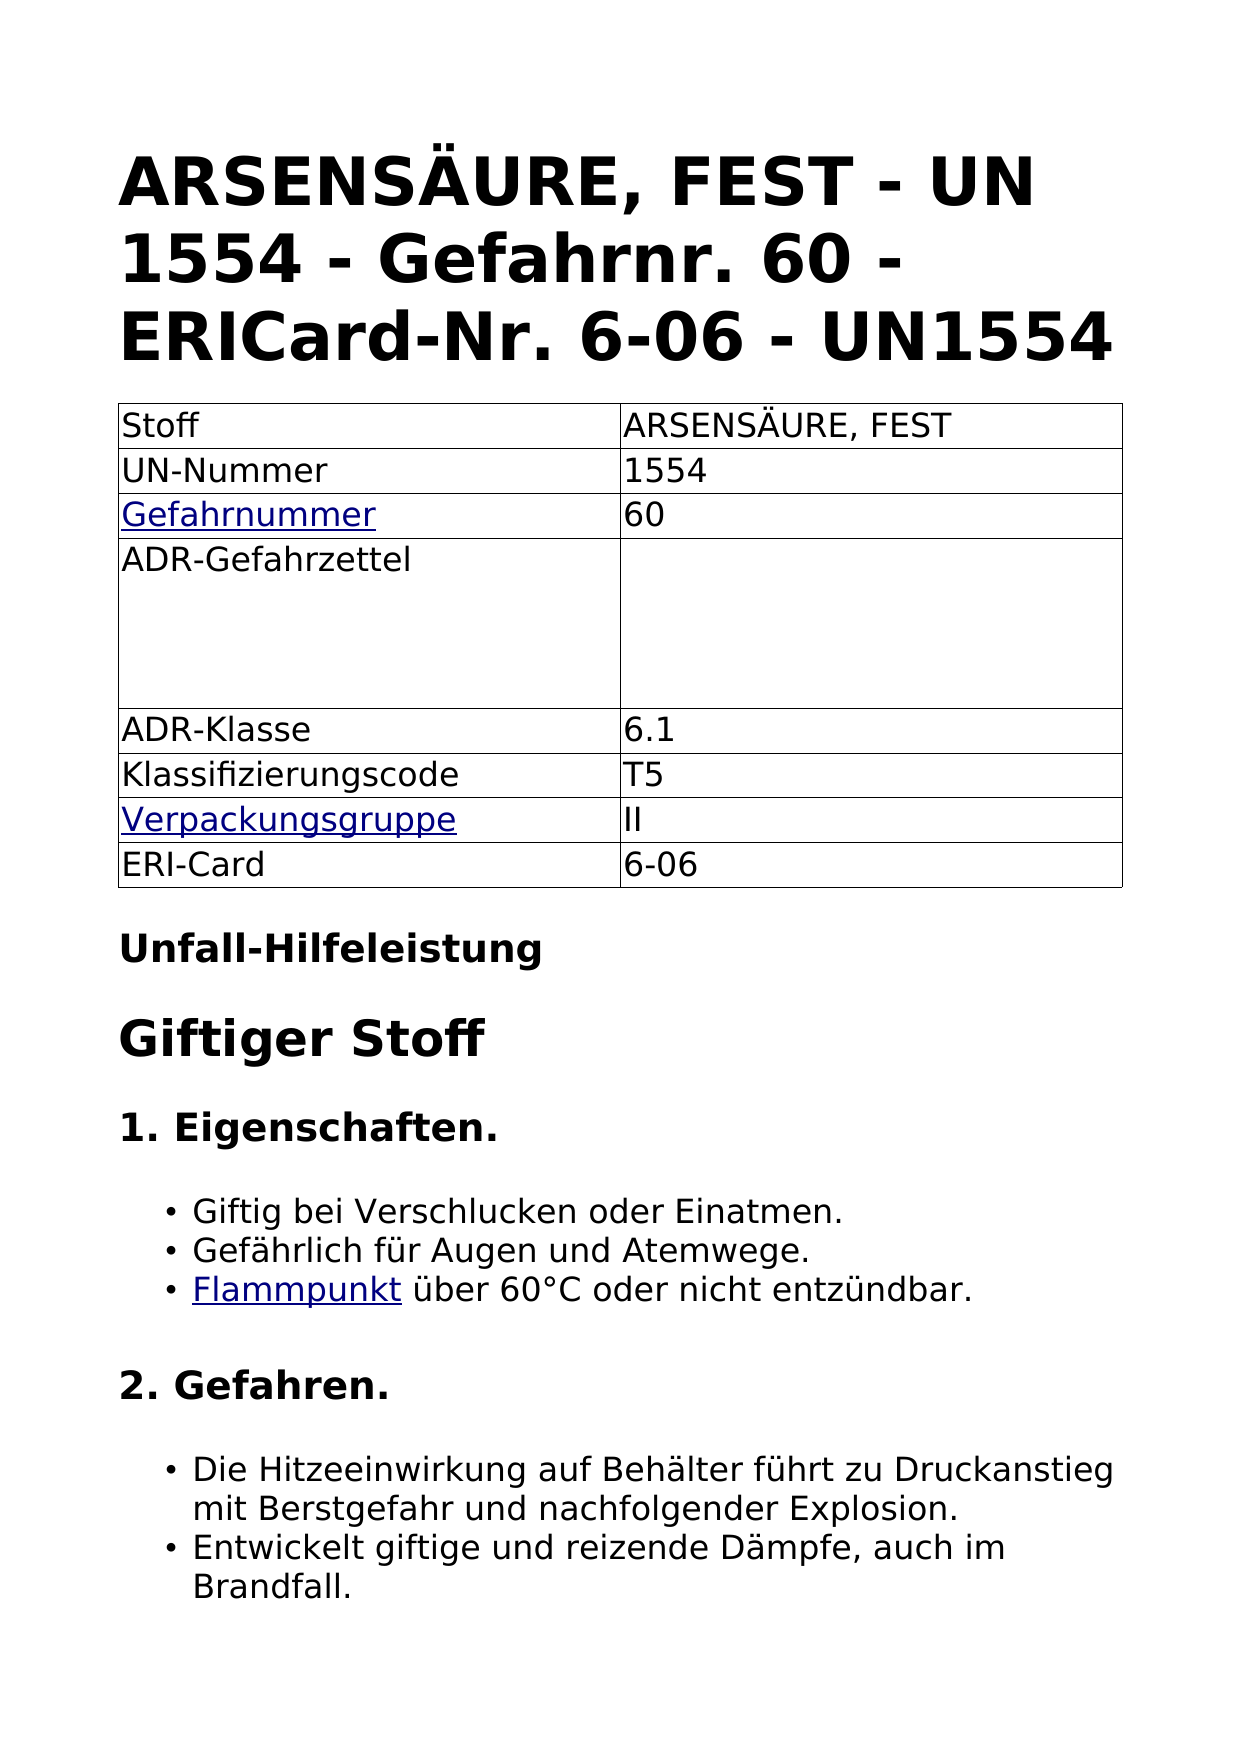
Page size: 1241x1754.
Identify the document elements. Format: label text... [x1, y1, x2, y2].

list Die Hitzeeinwirkung auf Behälter führt zu Druckanstieg mit Berstgefahr und nachfolgender Explosion. [177, 1451, 1122, 1528]
table_cell ADR-Gefahrzettel [119, 539, 620, 708]
table_cell 1554 [621, 449, 1122, 493]
list Gefährlich für Augen und Atemwege. [177, 1231, 1122, 1270]
table_cell 6-06 [621, 843, 1122, 887]
subtitle ARSENSÄURE, FEST - UN 1554 - Gefahrnr. 60 - ERICard-Nr. 6-06 - UN1554 [118, 143, 1122, 376]
subtitle 1. Eigenschaften. [118, 1105, 1122, 1150]
list Giftig bei Verschlucken oder Einatmen. [177, 1192, 1122, 1231]
subtitle 2. Gefahren. [118, 1363, 1122, 1409]
table_cell UN-Nummer [119, 449, 620, 493]
table_cell 6.1 [621, 709, 1122, 752]
table_cell 60 [621, 494, 1122, 538]
table_cell T5 [621, 754, 1122, 797]
list Flammpunkt über 60°C oder nicht entzündbar. [177, 1270, 1122, 1309]
subtitle Unfall-Hilfeleistung [118, 927, 1122, 972]
table_cell [621, 539, 1122, 708]
table_header ARSENSÄURE, FEST [621, 404, 1122, 448]
table_cell II [621, 798, 1122, 842]
list Entwickelt giftige und reizende Dämpfe, auch im Brandfall. [177, 1528, 1122, 1606]
table_cell ADR-Klasse [119, 709, 620, 752]
table_cell ERI-Card [119, 843, 620, 887]
table_cell Verpackungsgruppe [119, 798, 620, 842]
table_header Stoff [119, 404, 620, 448]
table_cell Klassifizierungscode [119, 754, 620, 797]
table_cell Gefahrnummer [119, 494, 620, 538]
subtitle Giftiger Stoff [118, 1009, 1122, 1068]
